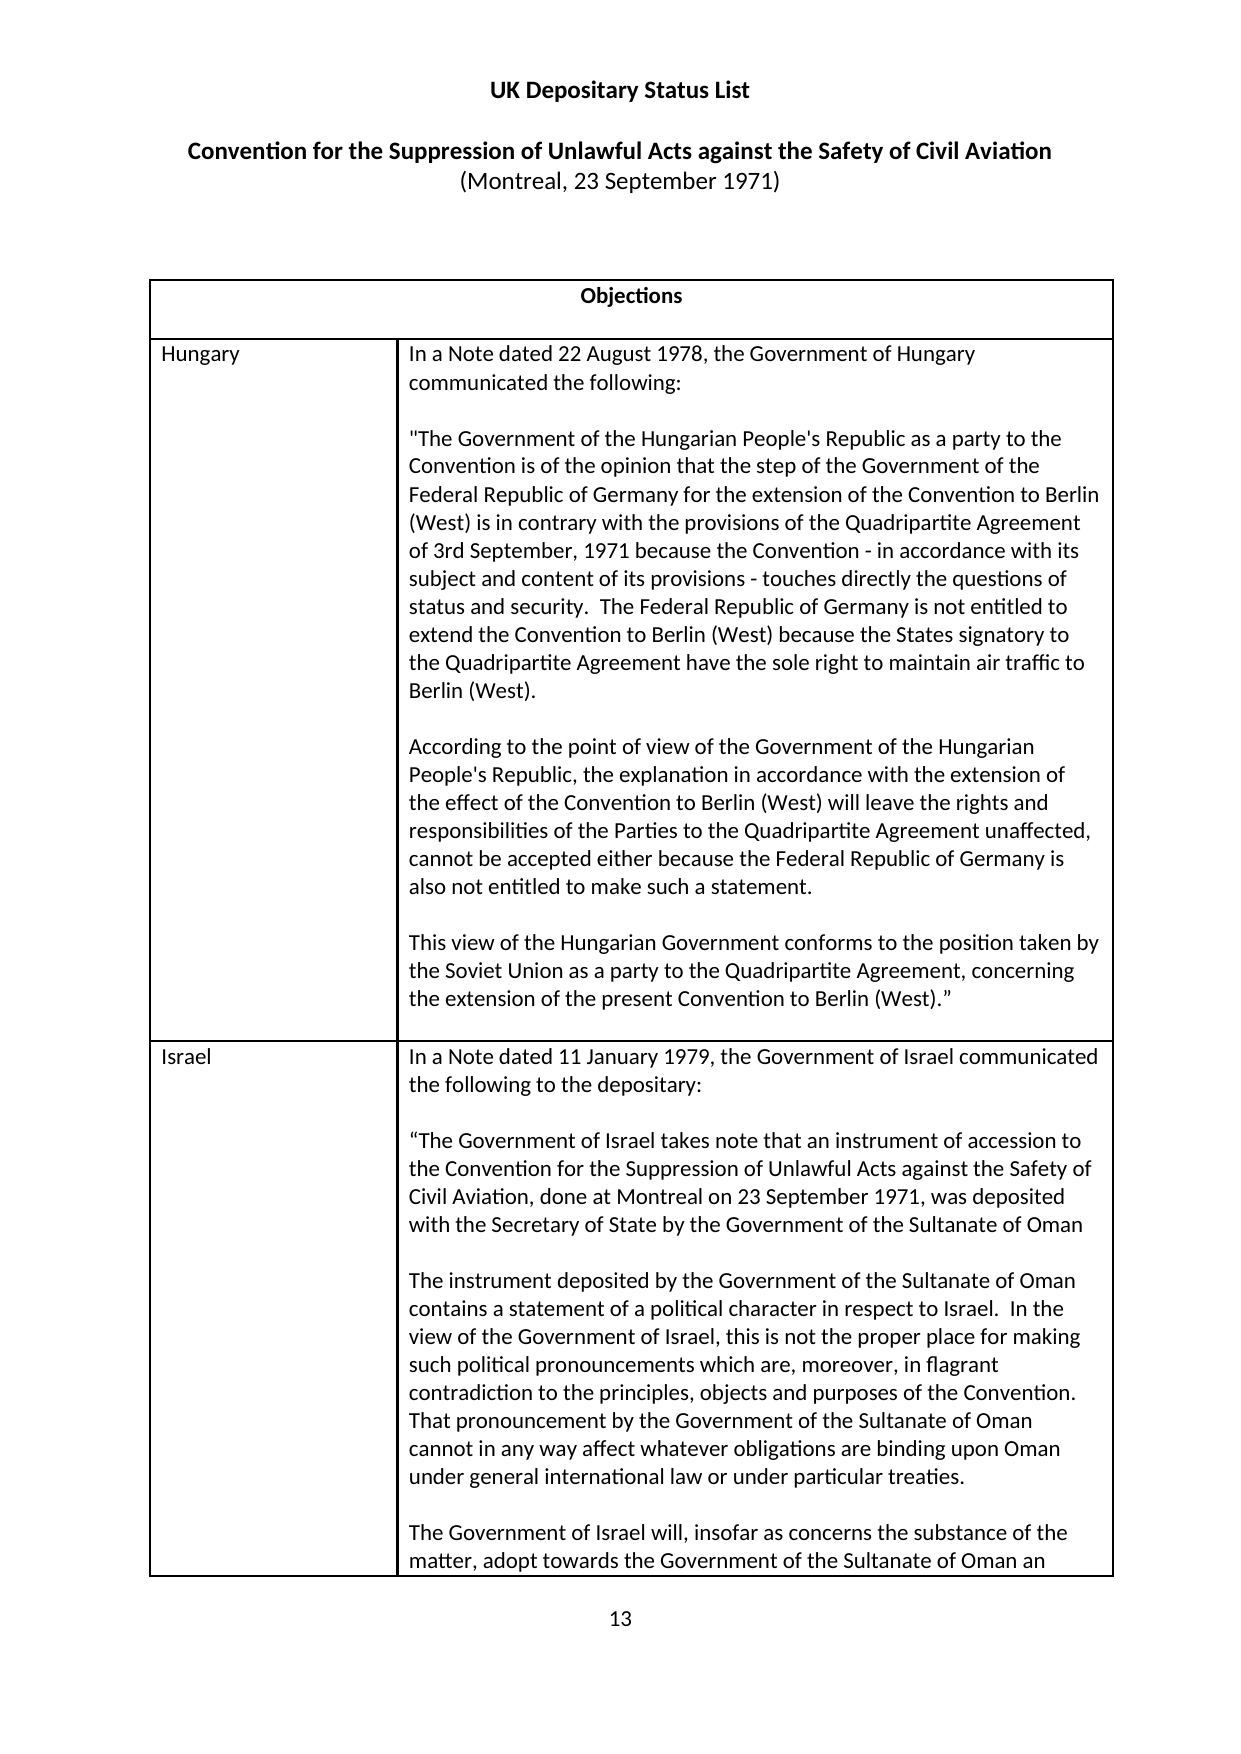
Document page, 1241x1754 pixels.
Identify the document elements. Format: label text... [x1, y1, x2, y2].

table_cell In a Note dated 11 January 1979, the Government of Israel communicated the following to the depositary: “The Government of Israel takes note that an instrument of accession to the Convention for the Suppression of Unlawful Acts against the Safety of Civil Aviation, done at Montreal on 23 September 1971, was deposited with the Secretary of State by the Government of the Sultanate of Oman The instrument deposited by the Government of the Sultanate of Oman contains a statement of a political character in respect to Israel. In the view of the Government of Israel, this is not the proper place for making such political pronouncements which are, moreover, in flagrant contradiction to the principles, objects and purposes of the Convention. That pronouncement by the Government of the Sultanate of Oman cannot in any way affect whatever obligations are binding upon Oman under general international law or under particular treaties. The Government of Israel will, insofar as concerns the substance of the matter, adopt towards the Government of the Sultanate of Oman an [399, 1042, 1112, 1574]
table_cell In a Note dated 22 August 1978, the Government of Hungary communicated the following: "The Government of the Hungarian People's Republic as a party to the Convention is of the opinion that the step of the Government of the Federal Republic of Germany for the extension of the Convention to Berlin (West) is in contrary with the provisions of the Quadripartite Agreement of 3rd September, 1971 because the Convention - in accordance with its subject and content of its provisions - touches directly the questions of status and security. The Federal Republic of Germany is not entitled to extend the Convention to Berlin (West) because the States signatory to the Quadripartite Agreement have the sole right to maintain air traffic to Berlin (West). According to the point of view of the Government of the Hungarian People's Republic, the explanation in accordance with the extension of the effect of the Convention to Berlin (West) will leave the rights and responsibilities of the Parties to the Quadripartite Agreement unaffected, cannot be accepted either because the Federal Republic of Germany is also not entitled to make such a statement. This view of the Hungarian Government conforms to the position taken by the Soviet Union as a party to the Quadripartite Agreement, concerning the extension of the present Convention to Berlin (West).” [399, 340, 1112, 1040]
table_cell Hungary [151, 340, 396, 1040]
table_cell Israel [151, 1042, 396, 1574]
table_header Objections [151, 281, 1112, 337]
